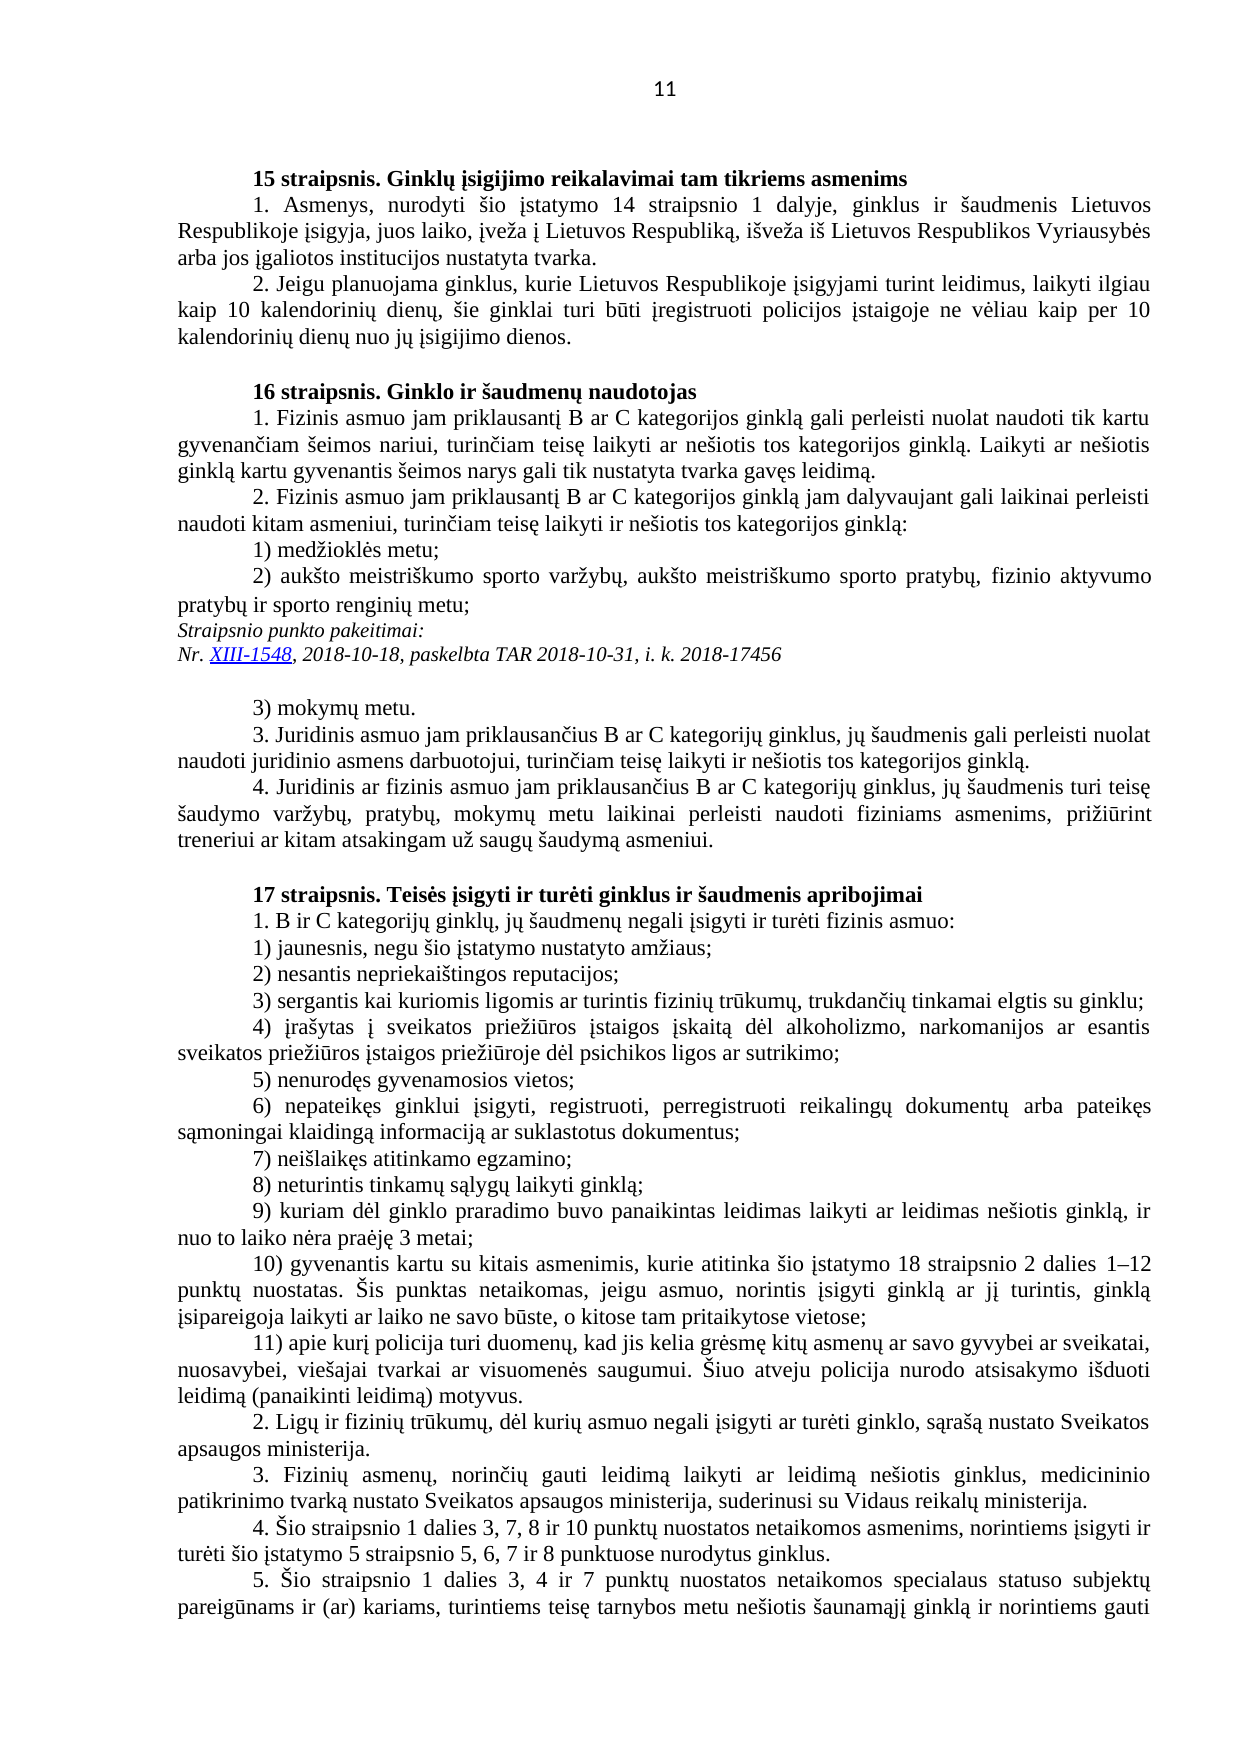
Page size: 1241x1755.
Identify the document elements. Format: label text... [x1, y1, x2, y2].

text 9) kuriam dėl ginklo praradimo buvo panaikintas leidimas laikyti ar leidimas nešiotis ginklą, ir nuo to laiko nėra praėję 3 metai; [177, 1197, 1152, 1250]
text 5) nenurodęs gyvenamosios vietos; [177, 1066, 1152, 1092]
text 2. Jeigu planuojama ginklus, kurie Lietuvos Respublikoje įsigyjami turint leidimus, laikyti ilgiau kaip 10 kalendorinių dienų, šie ginklai turi būti įregistruoti policijos įstaigoje ne vėliau kaip per 10 kalendorinių dienų nuo jų įsigijimo dienos. [177, 270, 1152, 349]
text 1. B ir C kategorijų ginklų, jų šaudmenų negali įsigyti ir turėti fizinis asmuo: [177, 908, 1152, 934]
text 1. Fizinis asmuo jam priklausantį B ar C kategorijos ginklą gali perleisti nuolat naudoti tik kartu gyvenančiam šeimos nariui, turinčiam teisę laikyti ar nešiotis tos kategorijos ginklą. Laikyti ar nešiotis ginklą kartu gyvenantis šeimos narys gali tik nustatyta tvarka gavęs leidimą. [177, 404, 1152, 483]
text 17 straipsnis. Teisės įsigyti ir turėti ginklus ir šaudmenis apribojimai [177, 881, 1152, 908]
text 1) jaunesnis, negu šio įstatymo nustatyto amžiaus; [177, 934, 1152, 960]
text 1. Asmenys, nurodyti šio įstatymo 14 straipsnio 1 dalyje, ginklus ir šaudmenis Lietuvos Respublikoje įsigyja, juos laiko, įveža į Lietuvos Respubliką, išveža iš Lietuvos Respublikos Vyriausybės arba jos įgaliotos institucijos nustatyta tvarka. [177, 191, 1152, 270]
text 2) aukšto meistriškumo sporto varžybų, aukšto meistriškumo sporto pratybų, fizinio aktyvumo pratybų ir sporto renginių metu; [177, 562, 1152, 617]
text 10) gyvenantis kartu su kitais asmenimis, kurie atitinka šio įstatymo 18 straipsnio 2 dalies 1–12 punktų nuostatas. Šis punktas netaikomas, jeigu asmuo, norintis įsigyti ginklą ar jį turintis, ginklą įsipareigoja laikyti ar laiko ne savo būste, o kitose tam pritaikytose vietose; [177, 1250, 1152, 1329]
text 7) neišlaikęs atitinkamo egzamino; [177, 1145, 1152, 1171]
text 4) įrašytas į sveikatos priežiūros įstaigos įskaitą dėl alkoholizmo, narkomanijos ar esantis sveikatos priežiūros įstaigos priežiūroje dėl psichikos ligos ar sutrikimo; [177, 1013, 1152, 1066]
text Nr. XIII-1548, 2018-10-18, paskelbta TAR 2018-10-31, i. k. 2018-17456 [177, 642, 1152, 666]
text 4. Juridinis ar fizinis asmuo jam priklausančius B ar C kategorijų ginklus, jų šaudmenis turi teisę šaudymo varžybų, pratybų, mokymų metu laikinai perleisti naudoti fiziniams asmenims, prižiūrint treneriui ar kitam atsakingam už saugų šaudymą asmeniui. [177, 773, 1152, 852]
text 1) medžioklės metu; [177, 536, 1152, 562]
text 3. Fizinių asmenų, norinčių gauti leidimą laikyti ar leidimą nešiotis ginklus, medicininio patikrinimo tvarką nustato Sveikatos apsaugos ministerija, suderinusi su Vidaus reikalų ministerija. [177, 1461, 1152, 1514]
text 8) neturintis tinkamų sąlygų laikyti ginklą; [177, 1171, 1152, 1197]
text 3) mokymų metu. [177, 694, 1152, 721]
text 6) nepateikęs ginklui įsigyti, registruoti, perregistruoti reikalingų dokumentų arba pateikęs sąmoningai klaidingą informaciją ar suklastotus dokumentus; [177, 1092, 1152, 1145]
text 2) nesantis nepriekaištingos reputacijos; [177, 960, 1152, 987]
text 16 straipsnis. Ginklo ir šaudmenų naudotojas [177, 378, 1152, 404]
text 2. Ligų ir fizinių trūkumų, dėl kurių asmuo negali įsigyti ar turėti ginklo, sąrašą nustato Sveikatos apsaugos ministerija. [177, 1408, 1152, 1461]
text 4. Šio straipsnio 1 dalies 3, 7, 8 ir 10 punktų nuostatos netaikomos asmenims, norintiems įsigyti ir turėti šio įstatymo 5 straipsnio 5, 6, 7 ir 8 punktuose nurodytus ginklus. [177, 1514, 1152, 1566]
text 11) apie kurį policija turi duomenų, kad jis kelia grėsmę kitų asmenų ar savo gyvybei ar sveikatai, nuosavybei, viešajai tvarkai ar visuomenės saugumui. Šiuo atveju policija nurodo atsisakymo išduoti leidimą (panaikinti leidimą) motyvus. [177, 1329, 1152, 1408]
text Straipsnio punkto pakeitimai: [177, 617, 1152, 642]
text 3) sergantis kai kuriomis ligomis ar turintis fizinių trūkumų, trukdančių tinkamai elgtis su ginklu; [177, 987, 1152, 1013]
text 3. Juridinis asmuo jam priklausančius B ar C kategorijų ginklus, jų šaudmenis gali perleisti nuolat naudoti juridinio asmens darbuotojui, turinčiam teisę laikyti ir nešiotis tos kategorijos ginklą. [177, 721, 1152, 773]
text 2. Fizinis asmuo jam priklausantį B ar C kategorijos ginklą jam dalyvaujant gali laikinai perleisti naudoti kitam asmeniui, turinčiam teisę laikyti ir nešiotis tos kategorijos ginklą: [177, 483, 1152, 536]
text 5. Šio straipsnio 1 dalies 3, 4 ir 7 punktų nuostatos netaikomos specialaus statuso subjektų pareigūnams ir (ar) kariams, turintiems teisę tarnybos metu nešiotis šaunamąjį ginklą ir norintiems gauti [177, 1566, 1152, 1619]
text 15 straipsnis. Ginklų įsigijimo reikalavimai tam tikriems asmenims [177, 165, 1152, 191]
